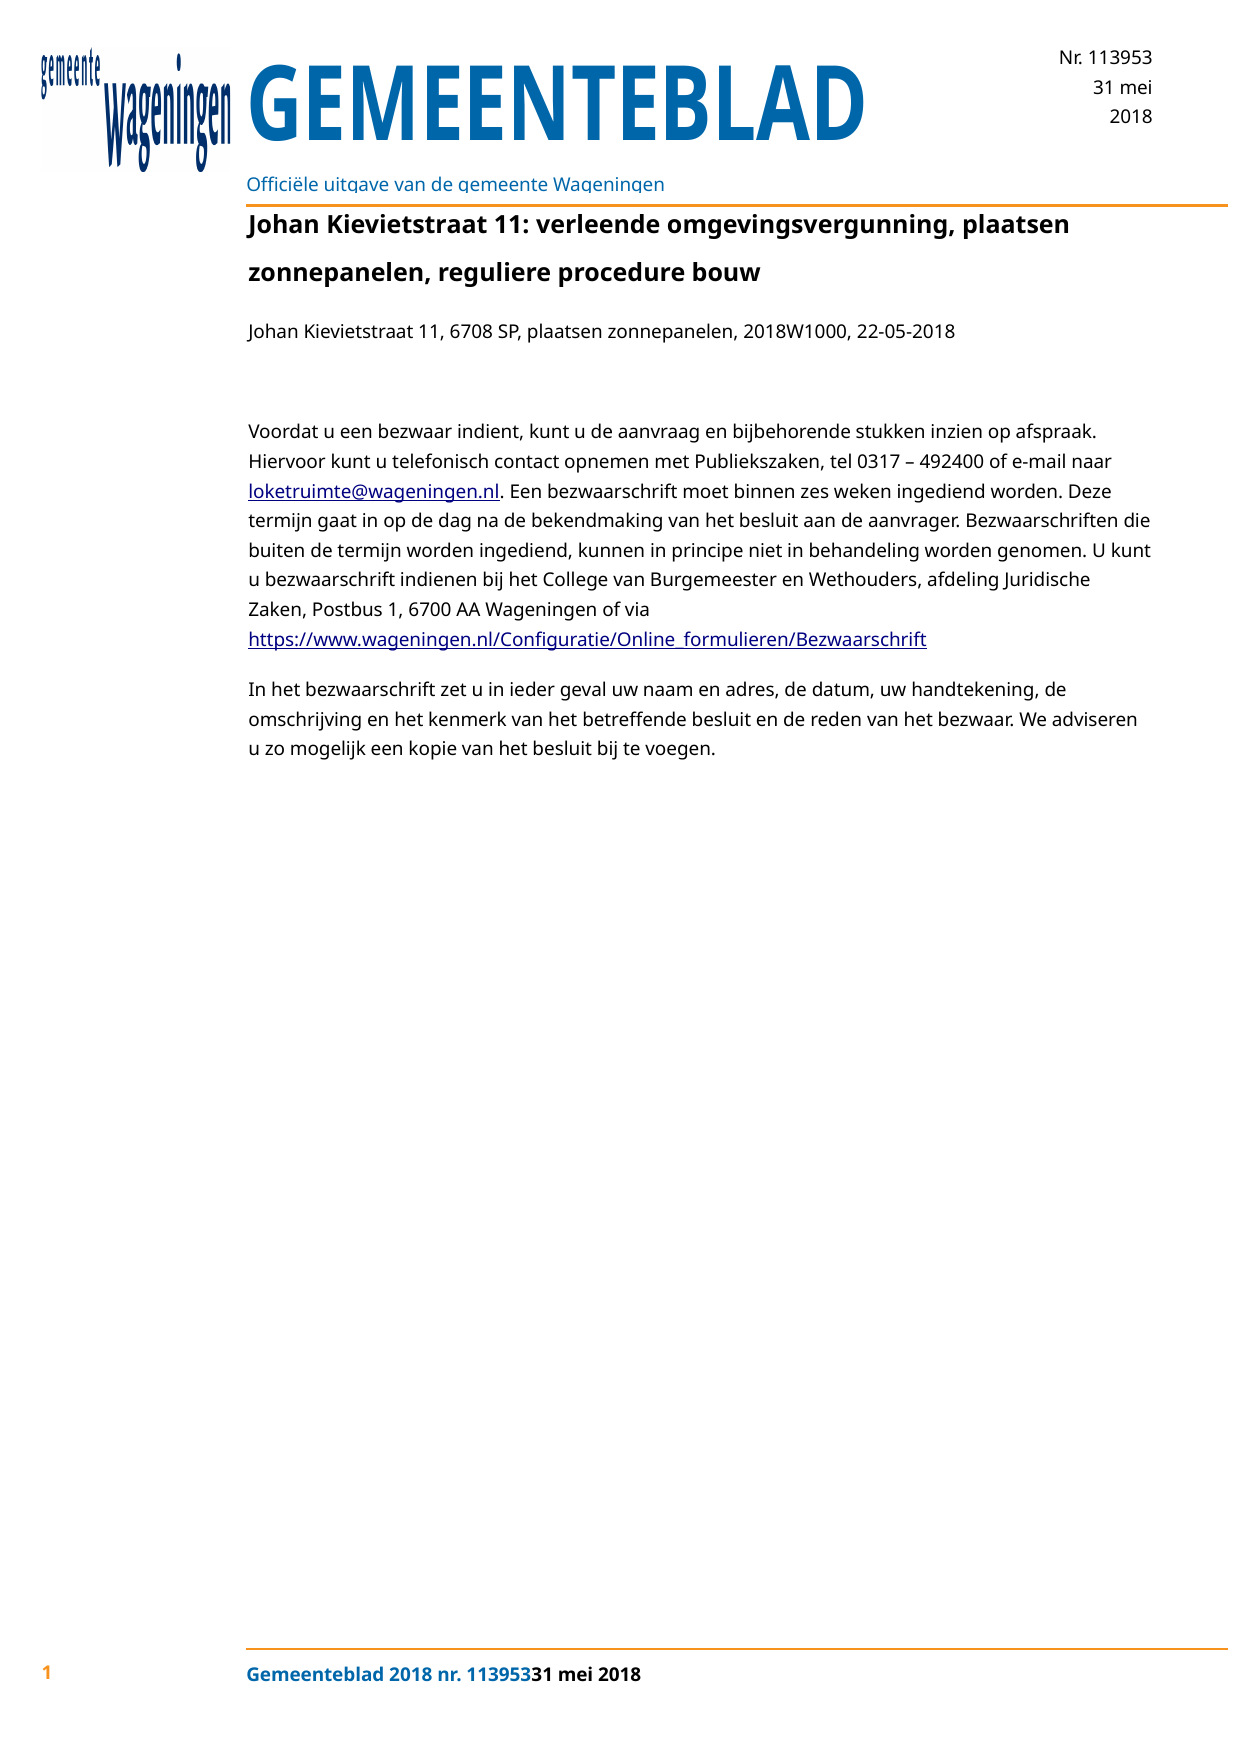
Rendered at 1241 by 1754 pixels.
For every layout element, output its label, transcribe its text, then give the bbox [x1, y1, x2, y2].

picture [41, 47, 231, 172]
text Johan Kievietstraat 11: verleende omgevingsvergunning, plaatsen zonnepanelen, reguliere procedure bouw [248, 207, 1152, 288]
text Voordat u een bezwaar indient, kunt u de aanvraag en bijbehorende stukken inzien op afspraak. Hiervoor kunt u telefonisch contact opnemen met Publiekszaken, tel 0317 – 492400 of e-mail naar loketruimte@wageningen.nl. Een bezwaarschrift moet binnen zes weken ingediend worden. Deze termijn gaat in op de dag na de bekendmaking van het besluit aan de aanvrager. Bezwaarschriften die buiten de termijn worden ingediend, kunnen in principe niet in behandeling worden genomen. U kunt u bezwaarschrift indienen bij het College van Burgemeester en Wethouders, afdeling Juridische Zaken, Postbus 1, 6700 AA Wageningen of via https://www.wageningen.nl/Configuratie/Online_formulieren/Bezwaarschrift [248, 419, 1152, 652]
text In het bezwaarschrift zet u in ieder geval uw naam en adres, de datum, uw handtekening, de omschrijving en het kenmerk van het betreffende besluit en de reden van het bezwaar. We adviseren u zo mogelijk een kopie van het besluit bij te voegen. [248, 676, 1152, 761]
text Johan Kievietstraat 11, 6708 SP, plaatsen zonnepanelen, 2018W1000, 22-05-2018 [248, 318, 1152, 344]
